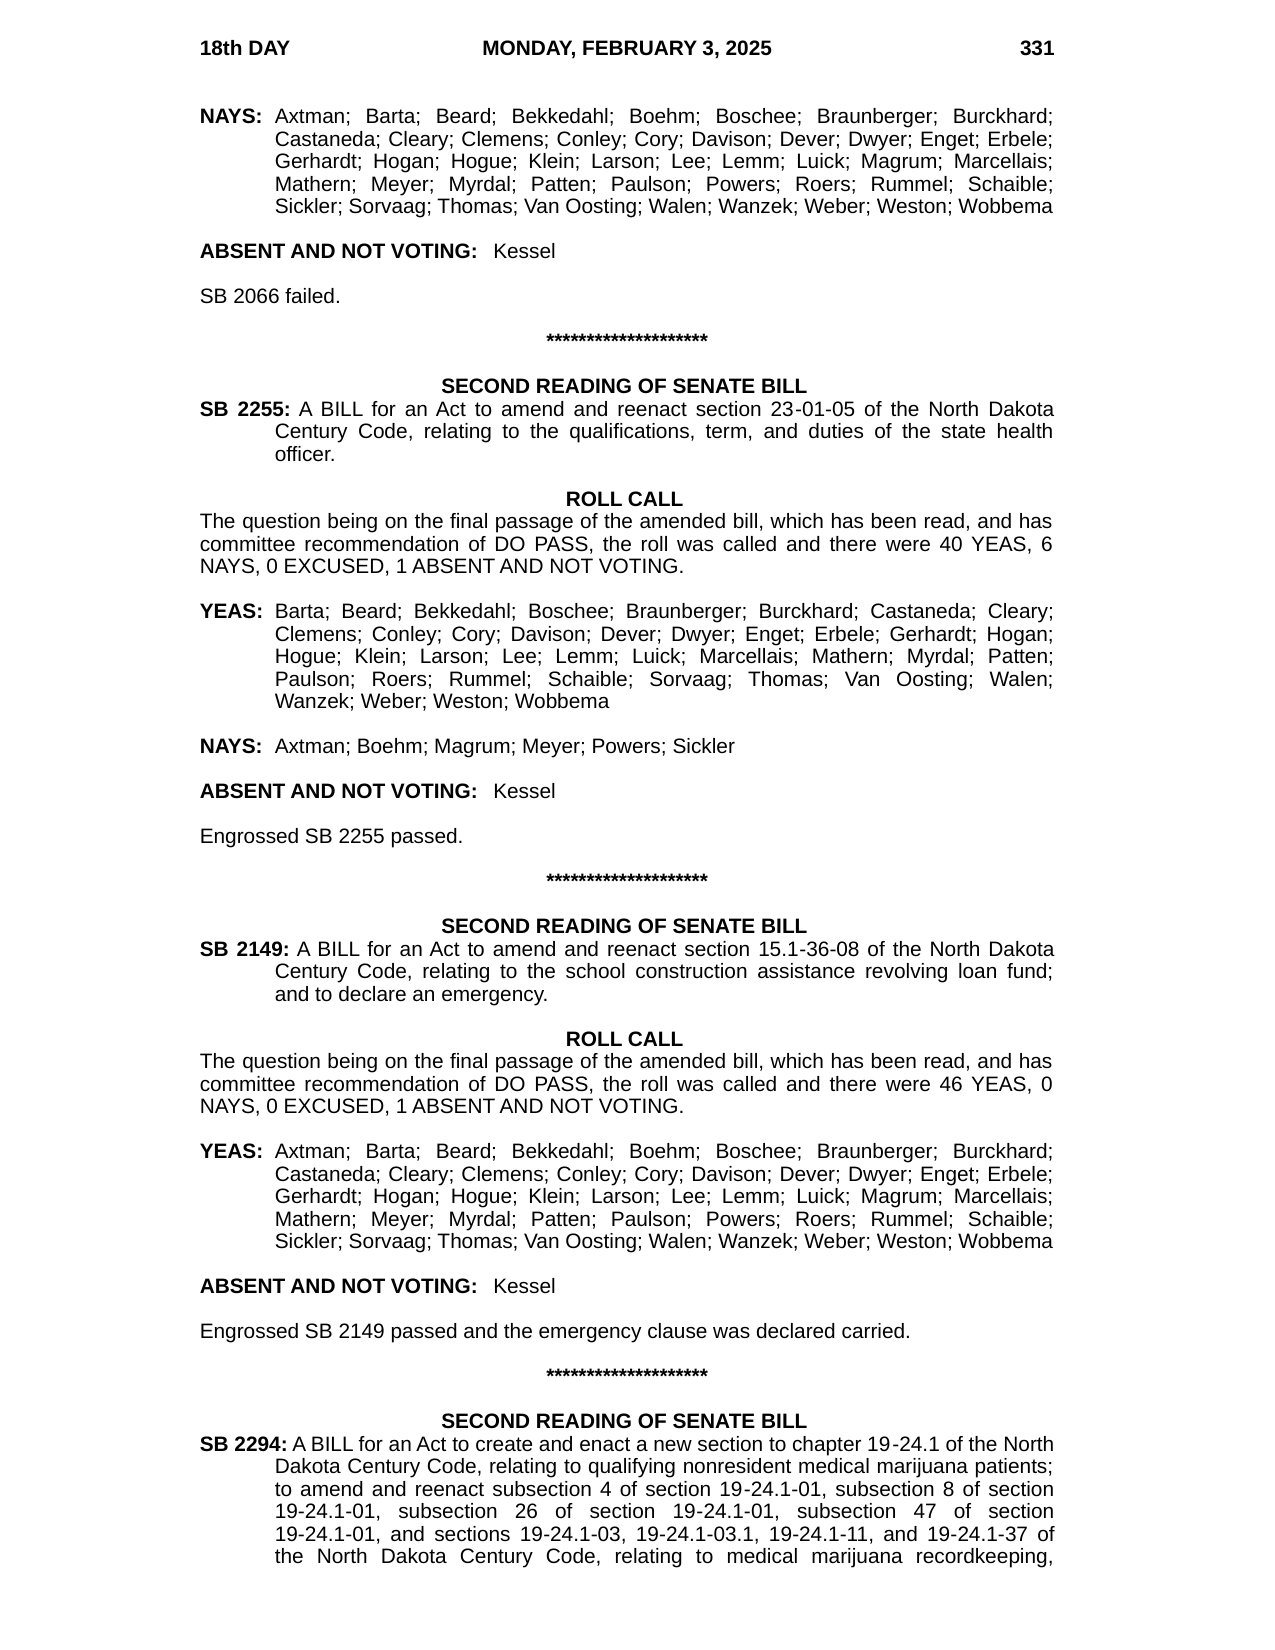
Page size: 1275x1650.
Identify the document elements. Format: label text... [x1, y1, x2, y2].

text Engrossed SB 2149 passed and the emergency clause was declared carried. [199, 1321, 1054, 1343]
title NAYS: Axtman; Barta; Beard; Bekkedahl; Boehm; Boschee; Braunberger; Burckhard; Castaneda; Cleary; Clemens; Conley; Cory; Davison; Dever; Dwyer; Enget; Erbele; Gerhardt; Hogan; Hogue; Klein; Larson; Lee; Lemm; Luick; Magrum; Marcellais; Mathern; Meyer; Myrdal; Patten; Paulson; Powers; Roers; Rummel; Schaible; Sickler; Sorvaag; Thomas; Van Oosting; Walen; Wanzek; Weber; Weston; Wobbema [199, 106, 1054, 218]
title SB 2294: A BILL for an Act to create and enact a new section to chapter 19‑24.1 of the North Dakota Century Code, relating to qualifying nonresident medical marijuana patients; to amend and reenact subsection 4 of section 19‑24.1‑01, subsection 8 of section 19‑24.1‑01, subsection 26 of section 19‑24.1‑01, subsection 47 of section 19‑24.1‑01, and sections 19‑24.1‑03, 19‑24.1‑03.1, 19‑24.1‑11, and 19‑24.1‑37 of the North Dakota Century Code, relating to medical marijuana recordkeeping, [199, 1433, 1054, 1568]
title ABSENT AND NOT VOTING: Kessel [199, 241, 1054, 263]
text Engrossed SB 2255 passed. [199, 826, 1054, 848]
title ABSENT AND NOT VOTING: Kessel [199, 781, 1054, 803]
text ******************** [199, 1366, 1054, 1388]
text SECOND READING OF SENATE BILL [199, 376, 1054, 398]
text ROLL CALL [199, 488, 1054, 511]
title SB 2149: A BILL for an Act to amend and reenact section 15.1‑36‑08 of the North Dakota Century Code, relating to the school construction assistance revolving loan fund; and to declare an emergency. [199, 938, 1054, 1006]
title NAYS: Axtman; Boehm; Magrum; Meyer; Powers; Sickler [199, 736, 1054, 758]
title SB 2255: A BILL for an Act to amend and reenact section 23‑01‑05 of the North Dakota Century Code, relating to the qualifications, term, and duties of the state health officer. [199, 398, 1054, 466]
title ABSENT AND NOT VOTING: Kessel [199, 1276, 1054, 1298]
text SECOND READING OF SENATE BILL [199, 916, 1054, 938]
subtitle Page 330 [9, 9, 109, 33]
title YEAS: Barta; Beard; Bekkedahl; Boschee; Braunberger; Burckhard; Castaneda; Cleary; Clemens; Conley; Cory; Davison; Dever; Dwyer; Enget; Erbele; Gerhardt; Hogan; Hogue; Klein; Larson; Lee; Lemm; Luick; Marcellais; Mathern; Myrdal; Patten; Paulson; Roers; Rummel; Schaible; Sorvaag; Thomas; Van Oosting; Walen; Wanzek; Weber; Weston; Wobbema [199, 601, 1054, 713]
text ROLL CALL [199, 1028, 1054, 1051]
text The question being on the final passage of the amended bill, which has been read, and has committee recommendation of DO PASS, the roll was called and there were 40 YEAS, 6 NAYS, 0 EXCUSED, 1 ABSENT AND NOT VOTING. [199, 511, 1054, 578]
text SB 2066 failed. [199, 286, 1054, 308]
text The question being on the final passage of the amended bill, which has been read, and has committee recommendation of DO PASS, the roll was called and there were 46 YEAS, 0 NAYS, 0 EXCUSED, 1 ABSENT AND NOT VOTING. [199, 1051, 1054, 1118]
text ******************** [199, 871, 1054, 893]
text SECOND READING OF SENATE BILL [199, 1411, 1054, 1433]
text ******************** [199, 331, 1054, 353]
title YEAS: Axtman; Barta; Beard; Bekkedahl; Boehm; Boschee; Braunberger; Burckhard; Castaneda; Cleary; Clemens; Conley; Cory; Davison; Dever; Dwyer; Enget; Erbele; Gerhardt; Hogan; Hogue; Klein; Larson; Lee; Lemm; Luick; Magrum; Marcellais; Mathern; Meyer; Myrdal; Patten; Paulson; Powers; Roers; Rummel; Schaible; Sickler; Sorvaag; Thomas; Van Oosting; Walen; Wanzek; Weber; Weston; Wobbema [199, 1141, 1054, 1253]
